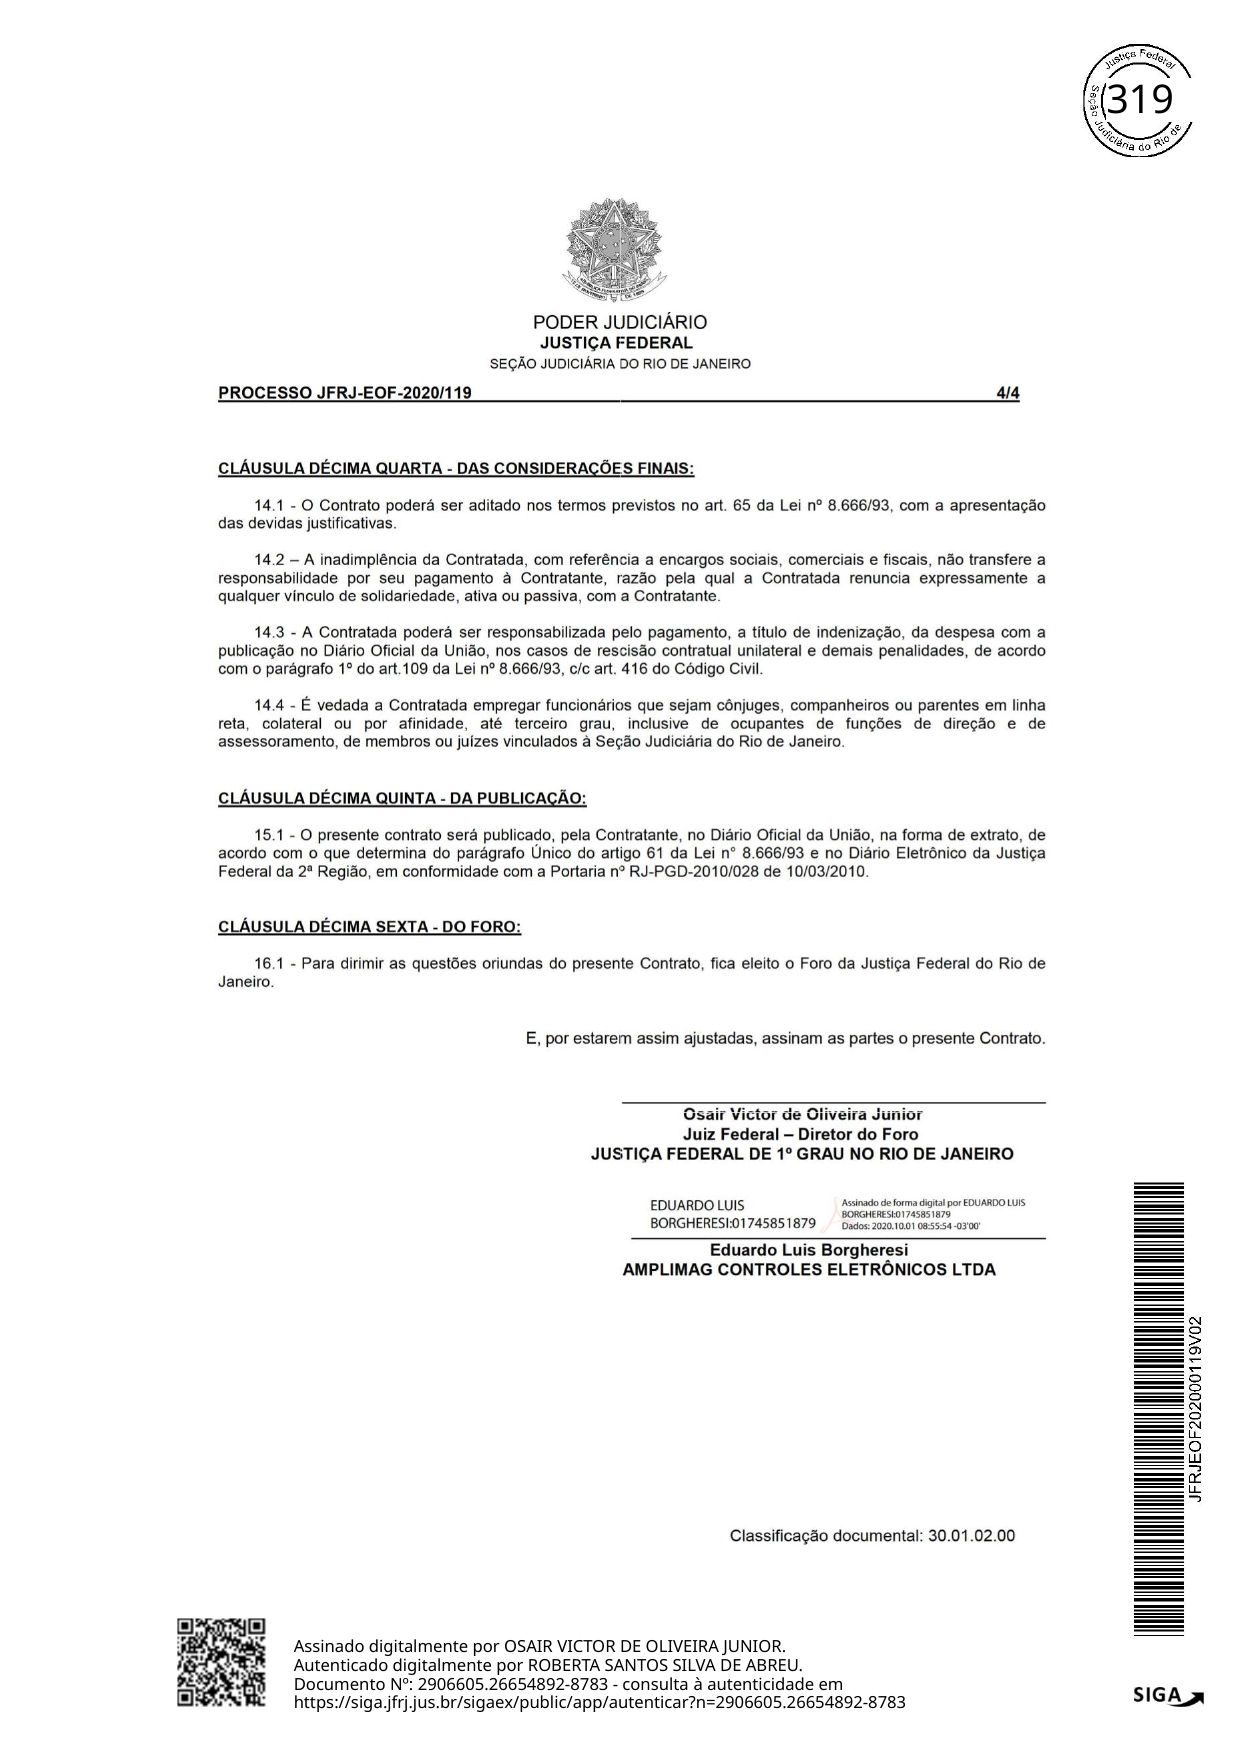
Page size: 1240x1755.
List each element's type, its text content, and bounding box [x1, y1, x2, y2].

text 319 [1106, 78, 1231, 122]
text Documento Nº: 2906605.26654892-8783 - consulta à autenticidade em [293, 1675, 954, 1694]
text Autenticado digitalmente por ROBERTA SANTOS SILVA DE ABREU. [293, 1656, 954, 1675]
text https://siga.jfrj.jus.br/sigaex/public/app/autenticar?n=2906605.26654892-8783 [293, 1694, 954, 1712]
text Assinado digitalmente por OSAIR VICTOR DE OLIVEIRA JUNIOR. [293, 1638, 954, 1656]
